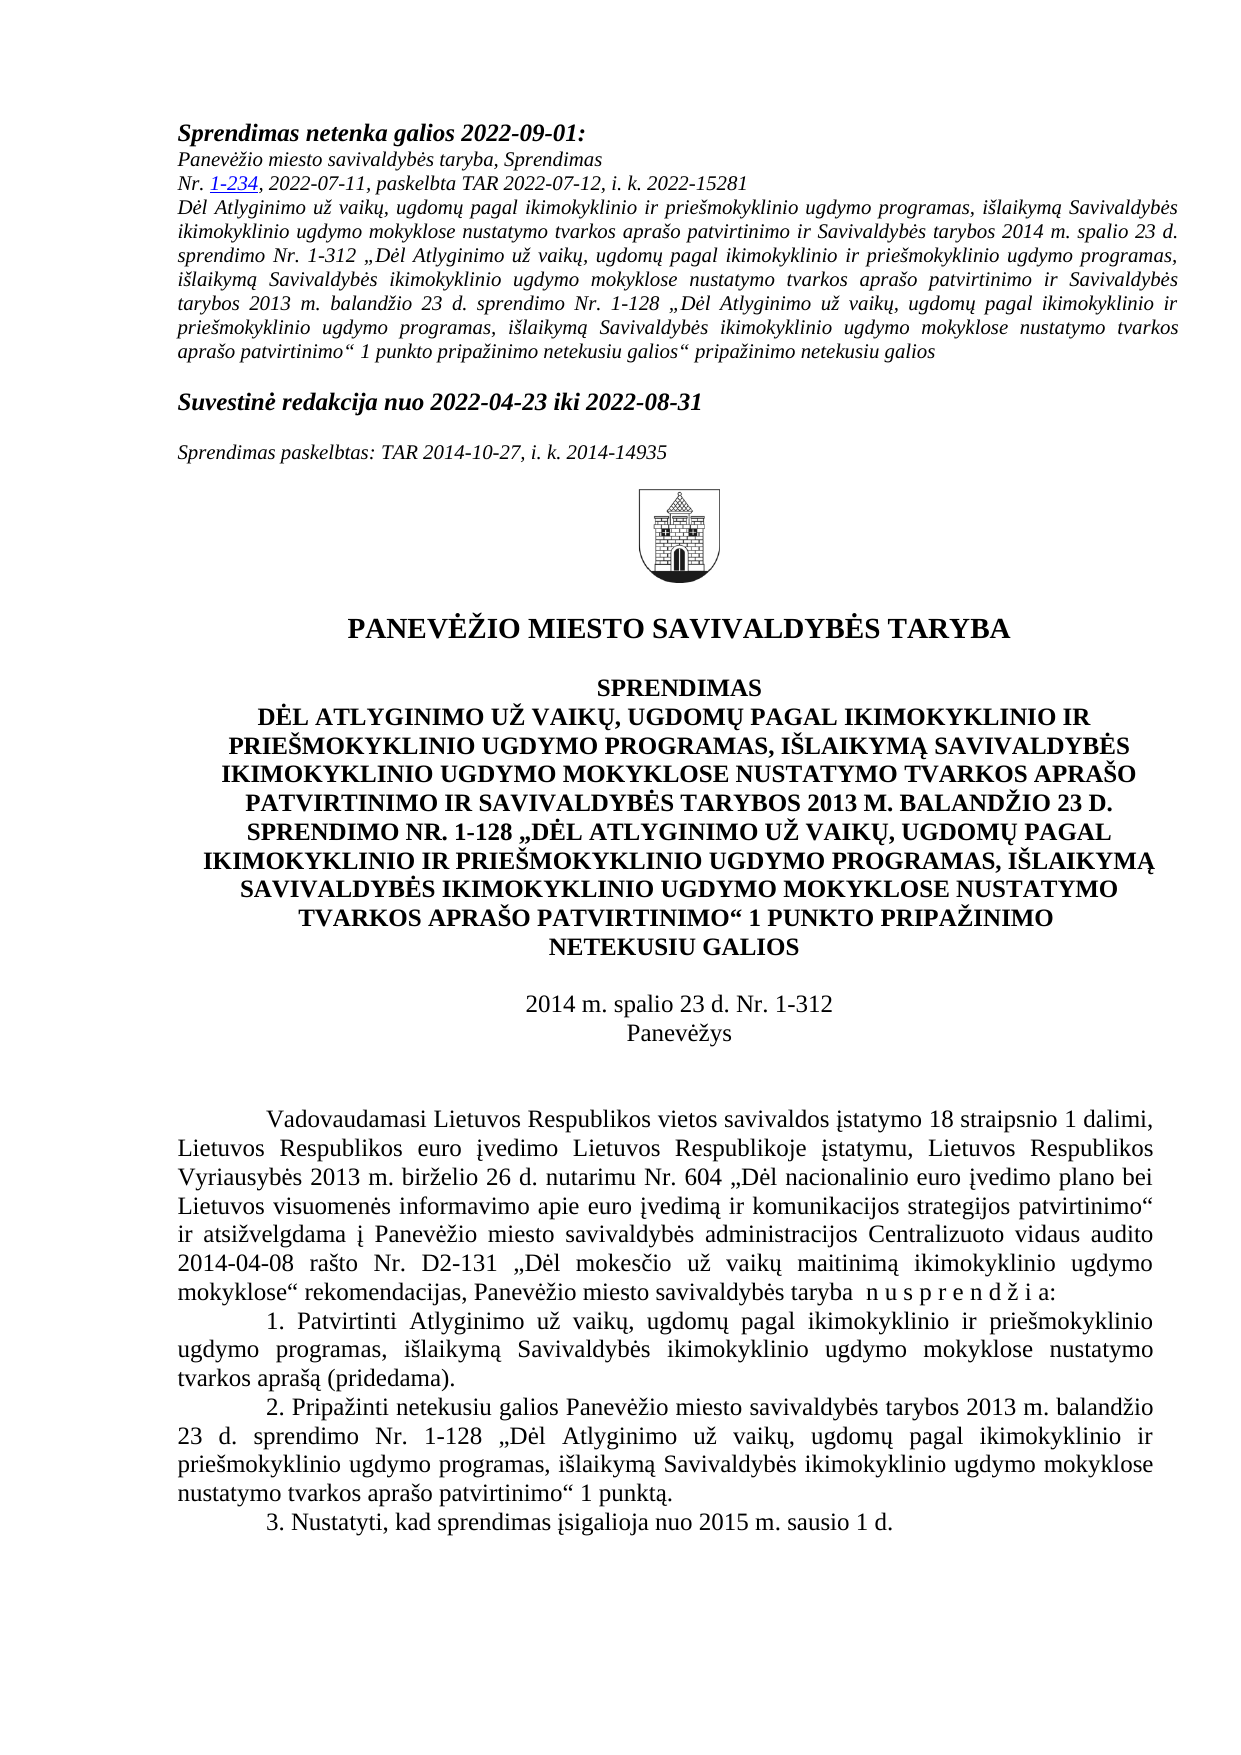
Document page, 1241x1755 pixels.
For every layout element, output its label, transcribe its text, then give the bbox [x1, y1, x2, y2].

text Vadovaudamasi Lietuvos Respublikos vietos savivaldos įstatymo 18 straipsnio 1 dalimi, Lietuvos Respublikos euro įvedimo Lietuvos Respublikoje įstatymu, Lietuvos Respublikos Vyriausybės 2013 m. birželio 26 d. nutarimu Nr. 604 „Dėl nacionalinio euro įvedimo plano bei Lietuvos visuomenės informavimo apie euro įvedimą ir komunikacijos strategijos patvirtinimo“ ir atsižvelgdama į Panevėžio miesto savivaldybės administracijos Centralizuoto vidaus audito 2014-04-08 rašto Nr. D2-131 „Dėl mokesčio už vaikų maitinimą ikimokyklinio ugdymo mokyklose“ rekomendacijas, Panevėžio miesto savivaldybės taryba nusprendžia: [177, 1104, 1154, 1306]
text Panevėžio miesto savivaldybės taryba, Sprendimas [177, 147, 1181, 171]
subtitle SPRENDIMAS [177, 673, 1181, 702]
text DĖL ATLYGINIMO UŽ VAIKŲ, UGDOMŲ PAGAL IKIMOKYKLINIO IR PRIEŠMOKYKLINIO UGDYMO PROGRAMAS, IŠLAIKYMĄ SAVIVALDYBĖS IKIMOKYKLINIO UGDYMO MOKYKLOSE NUSTATYMO TVARKOS APRAŠO PATVIRTINIMO IR SAVIVALDYBĖS TARYBOS 2013 M. BALANDŽIO 23 D. SPRENDIMO NR. 1-128 „DĖL ATLYGINIMO UŽ VAIKŲ, UGDOMŲ PAGAL ikimokyklinio IR priešmokyklinio UGDYMO PROGRAMAS, IŠLAIKYMĄ SAVIVALDYBĖS IKIMOKYKLINIO UGDYMO MOKYKLOSE NUSTATYMO tvarkos APRAŠO PATVIRTINIMO“ 1 punkto PRIPAŽINIMO [167, 702, 1181, 932]
text 2014 m. spalio 23 d. Nr. 1-312 [177, 989, 1181, 1018]
text NETEKUSIU GALIOS [167, 932, 1181, 961]
text Suvestinė redakcija nuo 2022-04-23 iki 2022-08-31 [177, 387, 1181, 416]
text PANEVĖŽIO MIESTO SAVIVALDYBĖS TARYBA [177, 611, 1181, 644]
text 3. Nustatyti, kad sprendimas įsigalioja nuo 2015 m. sausio 1 d. [177, 1507, 1154, 1536]
text Sprendimas netenka galios 2022-09-01: [177, 118, 1181, 147]
text Dėl Atlyginimo už vaikų, ugdomų pagal ikimokyklinio ir priešmokyklinio ugdymo programas, išlaikymą Savivaldybės ikimokyklinio ugdymo mokyklose nustatymo tvarkos aprašo patvirtinimo ir Savivaldybės tarybos 2014 m. spalio 23 d. sprendimo Nr. 1-312 „Dėl Atlyginimo už vaikų, ugdomų pagal ikimokyklinio ir priešmokyklinio ugdymo programas, išlaikymą Savivaldybės ikimokyklinio ugdymo mokyklose nustatymo tvarkos aprašo patvirtinimo ir Savivaldybės tarybos 2013 m. balandžio 23 d. sprendimo Nr. 1-128 „Dėl Atlyginimo už vaikų, ugdomų pagal ikimokyklinio ir priešmokyklinio ugdymo programas, išlaikymą Savivaldybės ikimokyklinio ugdymo mokyklose nustatymo tvarkos aprašo patvirtinimo“ 1 punkto pripažinimo netekusiu galios“ pripažinimo netekusiu galios [177, 195, 1181, 363]
text 1. Patvirtinti Atlyginimo už vaikų, ugdomų pagal ikimokyklinio ir priešmokyklinio ugdymo programas, išlaikymą Savivaldybės ikimokyklinio ugdymo mokyklose nustatymo tvarkos aprašą (pridedama). [177, 1306, 1154, 1392]
text Sprendimas paskelbtas: TAR 2014-10-27, i. k. 2014-14935 [177, 440, 1181, 464]
text 2. Pripažinti netekusiu galios Panevėžio miesto savivaldybės tarybos 2013 m. balandžio 23 d. sprendimo Nr. 1-128 „Dėl Atlyginimo už vaikų, ugdomų pagal ikimokyklinio ir priešmokyklinio ugdymo programas, išlaikymą Savivaldybės ikimokyklinio ugdymo mokyklose nustatymo tvarkos aprašo patvirtinimo“ 1 punktą. [177, 1392, 1154, 1507]
text Nr. 1-234, 2022-07-11, paskelbta TAR 2022-07-12, i. k. 2022-15281 [177, 171, 1181, 195]
subtitle Panevėžys [177, 1018, 1181, 1047]
